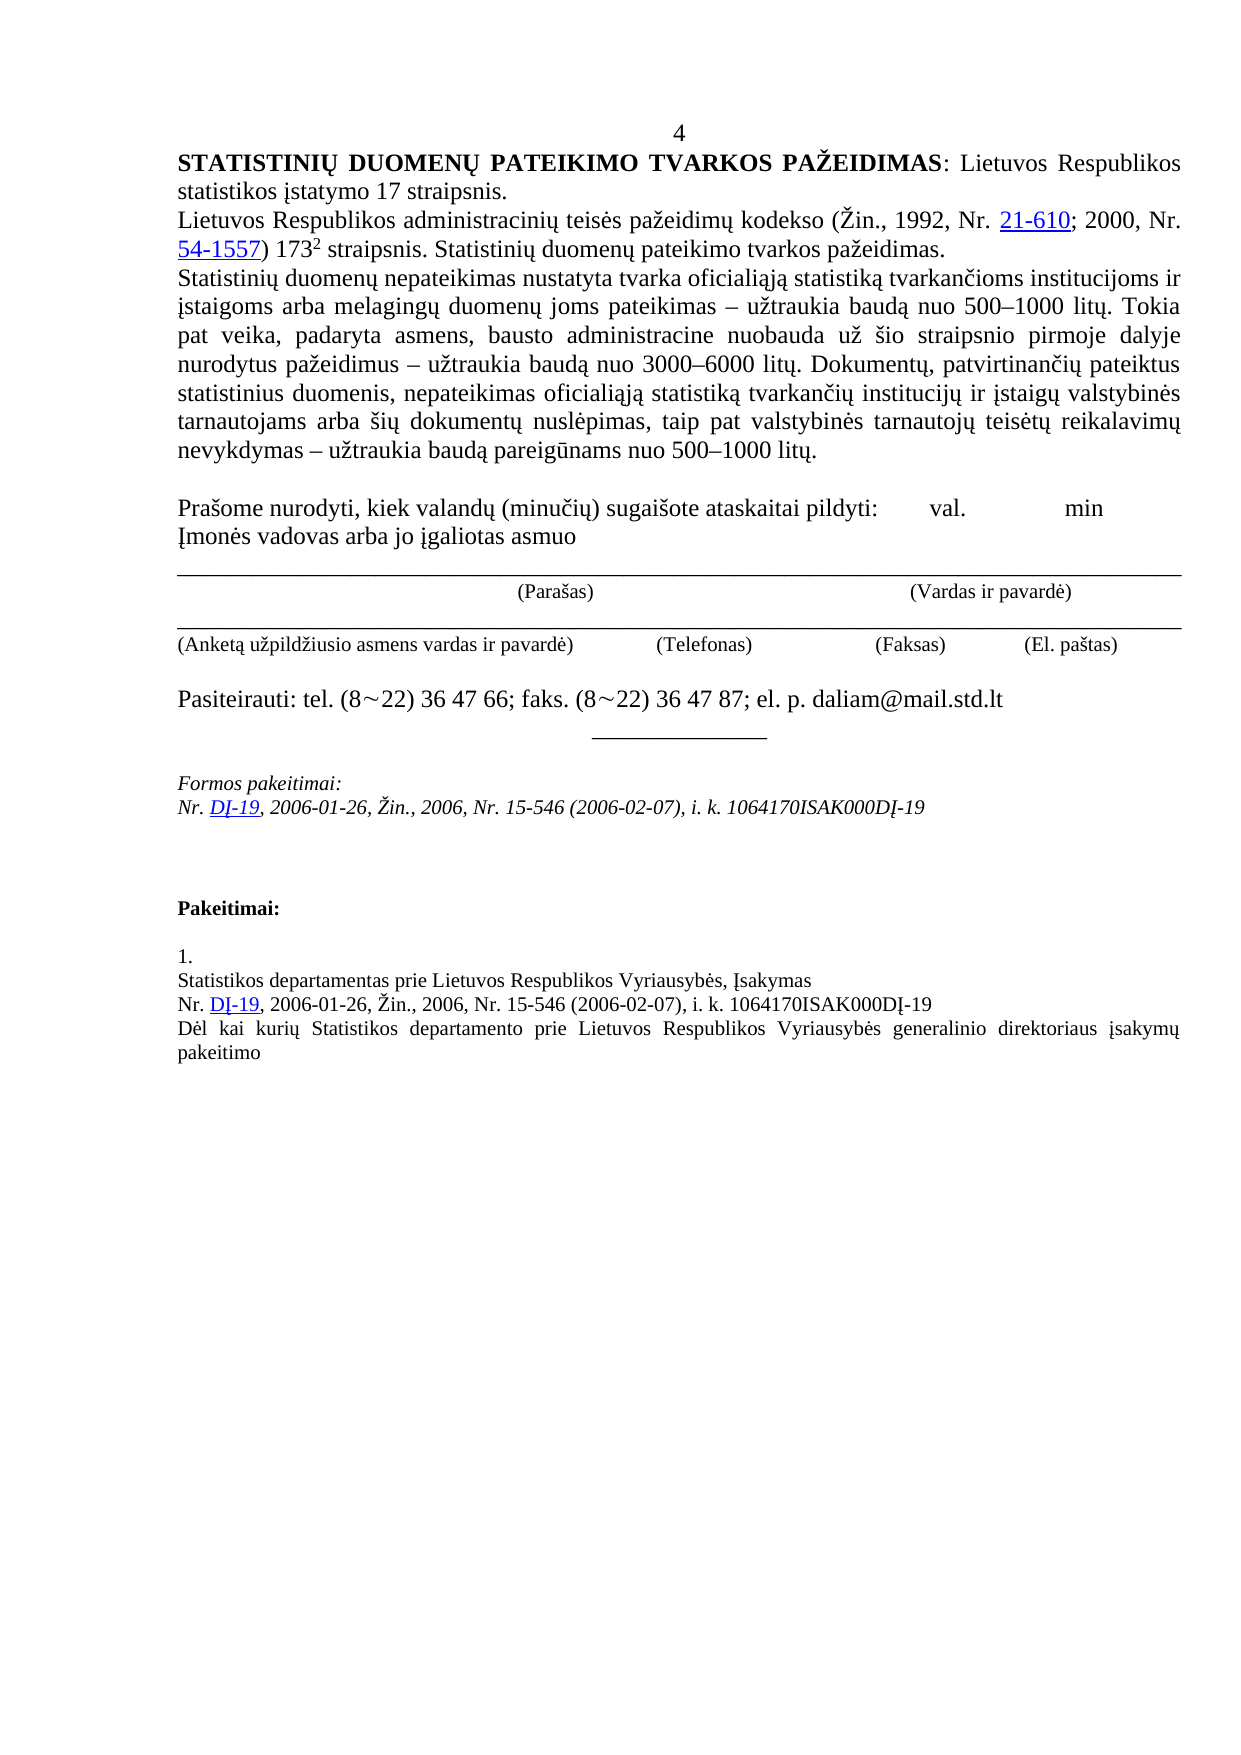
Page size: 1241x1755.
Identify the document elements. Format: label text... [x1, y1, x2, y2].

text STATISTINIŲ DUOMENŲ PATEIKIMO TVARKOS PAŽEIDIMAS: Lietuvos Respublikos statistikos įstatymo 17 straipsnis. [177, 148, 1181, 205]
text Dėl kai kurių Statistikos departamento prie Lietuvos Respublikos Vyriausybės generalinio direktoriaus įsakymų pakeitimo [177, 1016, 1181, 1064]
text Pakeitimai: [177, 896, 1181, 920]
text Prašome nurodyti, kiek valandų (minučių) sugaišote ataskaitai pildyti: val. min [118, 493, 1240, 521]
text Nr. DĮ-19, 2006-01-26, Žin., 2006, Nr. 15-546 (2006-02-07), i. k. 1064170ISAK000DĮ-19 [177, 992, 1181, 1016]
text (Anketą užpildžiusio asmens vardas ir pavardė) (Telefonas) (Faksas) (El. paštas) [177, 632, 1181, 656]
text Statistikos departamentas prie Lietuvos Respublikos Vyriausybės, Įsakymas [177, 968, 1181, 992]
text Pasiteirauti: tel. (822) 36 47 66; faks. (822) 36 47 87; el. p. daliam@mail.std.lt [177, 684, 1181, 713]
text Įmonės vadovas arba jo įgaliotas asmuo [177, 521, 1181, 550]
text ______________ [177, 713, 1181, 742]
text 1. [177, 944, 1181, 968]
text Lietuvos Respublikos administracinių teisės pažeidimų kodekso (Žin., 1992, Nr. 21-610; 2000, Nr. 54-1557) 1732 straipsnis. Statistinių duomenų pateikimo tvarkos pažeidimas. [177, 205, 1181, 263]
text Statistinių duomenų nepateikimas nustatyta tvarka oficialiąją statistiką tvarkančioms institucijoms ir įstaigoms arba melagingų duomenų joms pateikimas – užtraukia baudą nuo 500–1000 litų. Tokia pat veika, padaryta asmens, bausto administracine nuobauda už šio straipsnio pirmoje dalyje nurodytus pažeidimus – užtraukia baudą nuo 3000–6000 litų. Dokumentų, patvirtinančių pateiktus statistinius duomenis, nepateikimas oficialiąją statistiką tvarkančių institucijų ir įstaigų valstybinės tarnautojams arba šių dokumentų nuslėpimas, taip pat valstybinės tarnautojų teisėtų reikalavimų nevykdymas – užtraukia baudą pareigūnams nuo 500–1000 litų. [177, 263, 1181, 464]
text (Parašas) (Vardas ir pavardė) [177, 579, 1181, 603]
text Nr. DĮ-19, 2006-01-26, Žin., 2006, Nr. 15-546 (2006-02-07), i. k. 1064170ISAK000DĮ-19 [177, 795, 1181, 819]
text Formos pakeitimai: [177, 771, 1181, 795]
